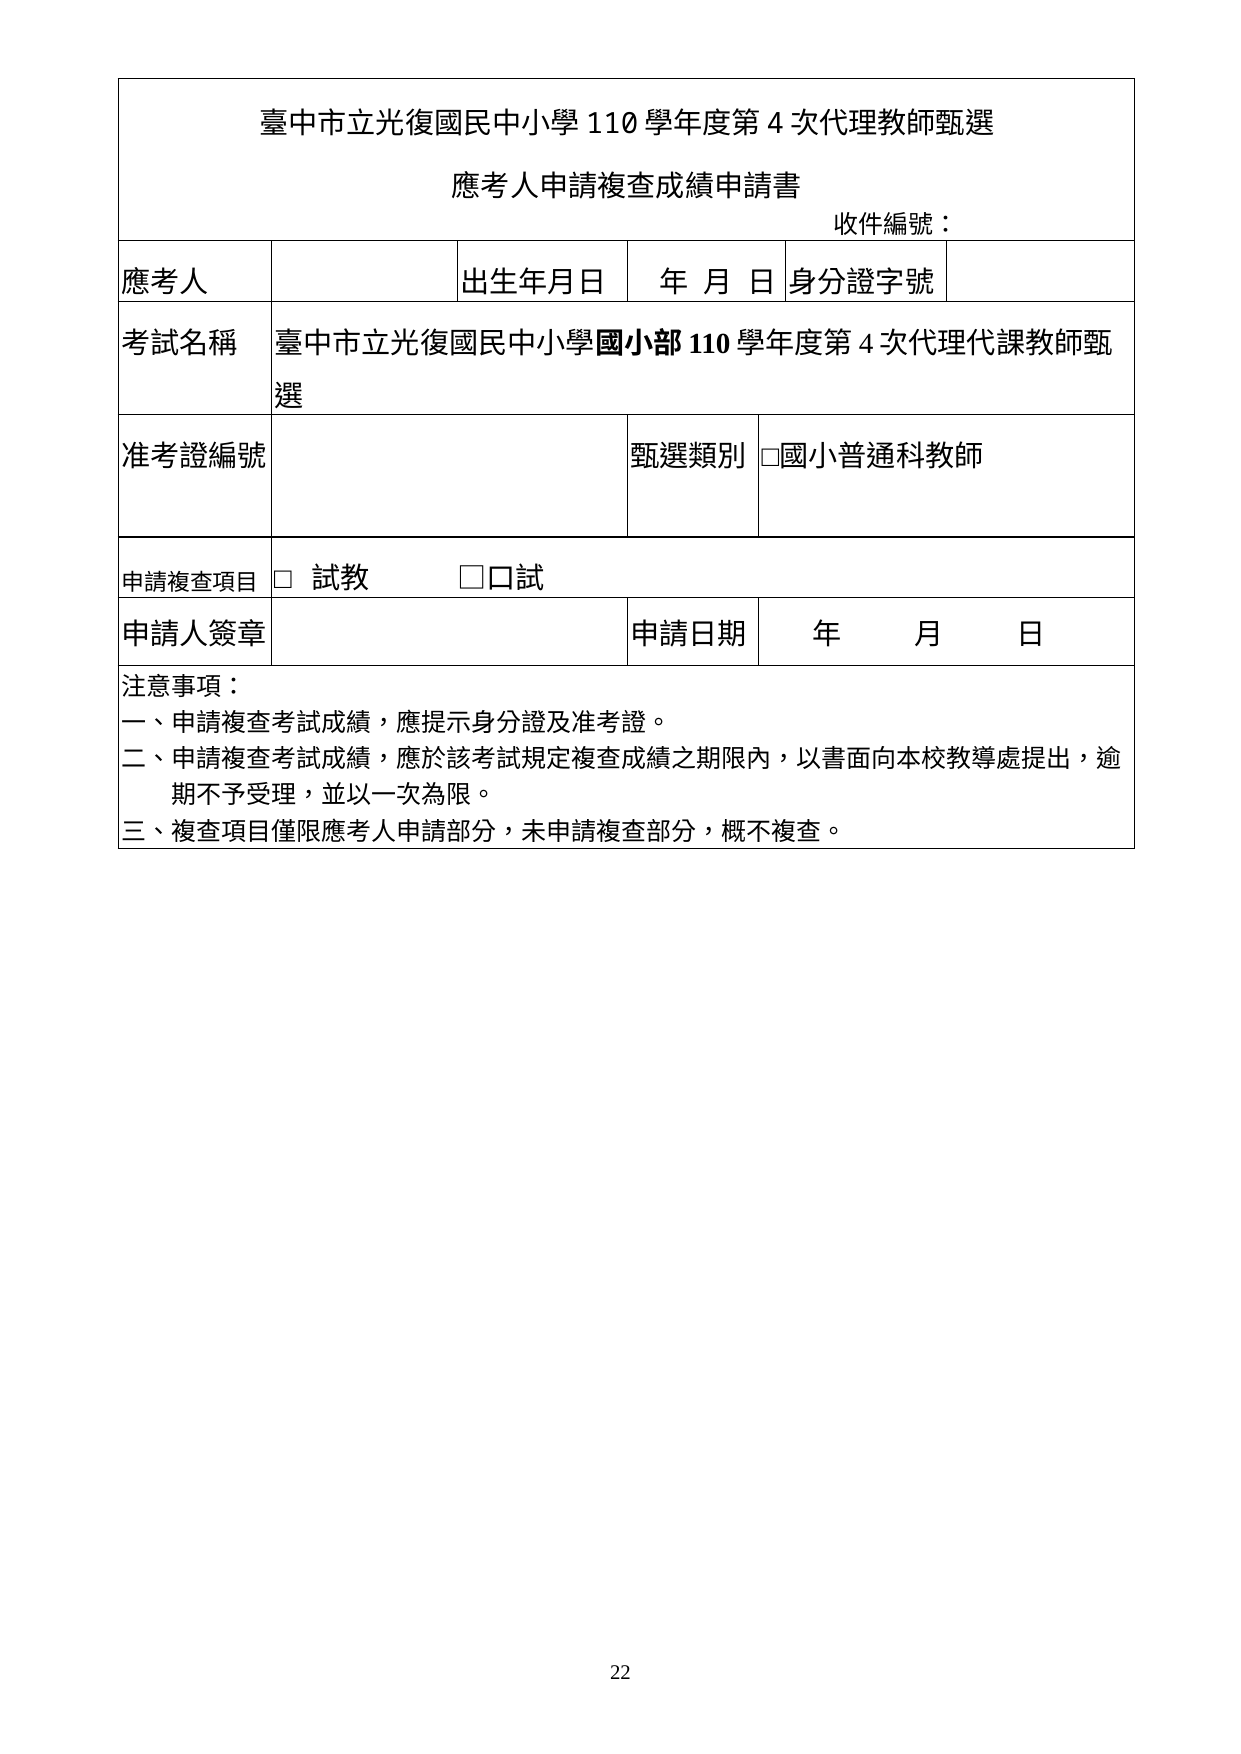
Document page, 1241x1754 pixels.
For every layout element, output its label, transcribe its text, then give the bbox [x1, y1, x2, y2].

table_cell 考試名稱 [119, 302, 271, 414]
table_cell 申請人簽章 [119, 598, 271, 665]
table_cell 甄選類別 [628, 415, 758, 536]
table_cell 年 月 日 [628, 241, 785, 301]
table_cell 臺中市立光復國民中小學國小部110學年度第4次代理代課教師甄選 [272, 302, 1134, 414]
table_cell [272, 415, 627, 536]
table_cell 應考人 [119, 241, 271, 301]
table_cell 准考證編號 [119, 415, 271, 536]
table_cell 申請日期 [628, 598, 758, 665]
table_cell 試教 □口試 [272, 538, 1134, 597]
table_cell 申請複查項目 [119, 538, 271, 597]
table_cell 出生年月日 [458, 241, 627, 301]
table_cell [272, 241, 457, 301]
table_cell [272, 598, 627, 665]
table_cell 注意事項： 一、申請複查考試成績，應提示身分證及准考證。 二、申請複查考試成績，應於該考試規定複查成績之期限內，以書面向本校教導處提出，逾期不予受理，並以一次為限。 三、複查項目僅限應考人申請部分，未申請複查部分，概不複查。 [119, 666, 1134, 847]
table_header 臺中市立光復國民中小學110學年度第4次代理教師甄選 應考人申請複查成績申請書 收件編號： [119, 79, 1134, 240]
table_cell 身分證字號 [786, 241, 946, 301]
table_cell □國小普通科教師 [759, 415, 1134, 536]
table_cell 年 月 日 [759, 598, 1134, 665]
table_cell [947, 241, 1134, 301]
